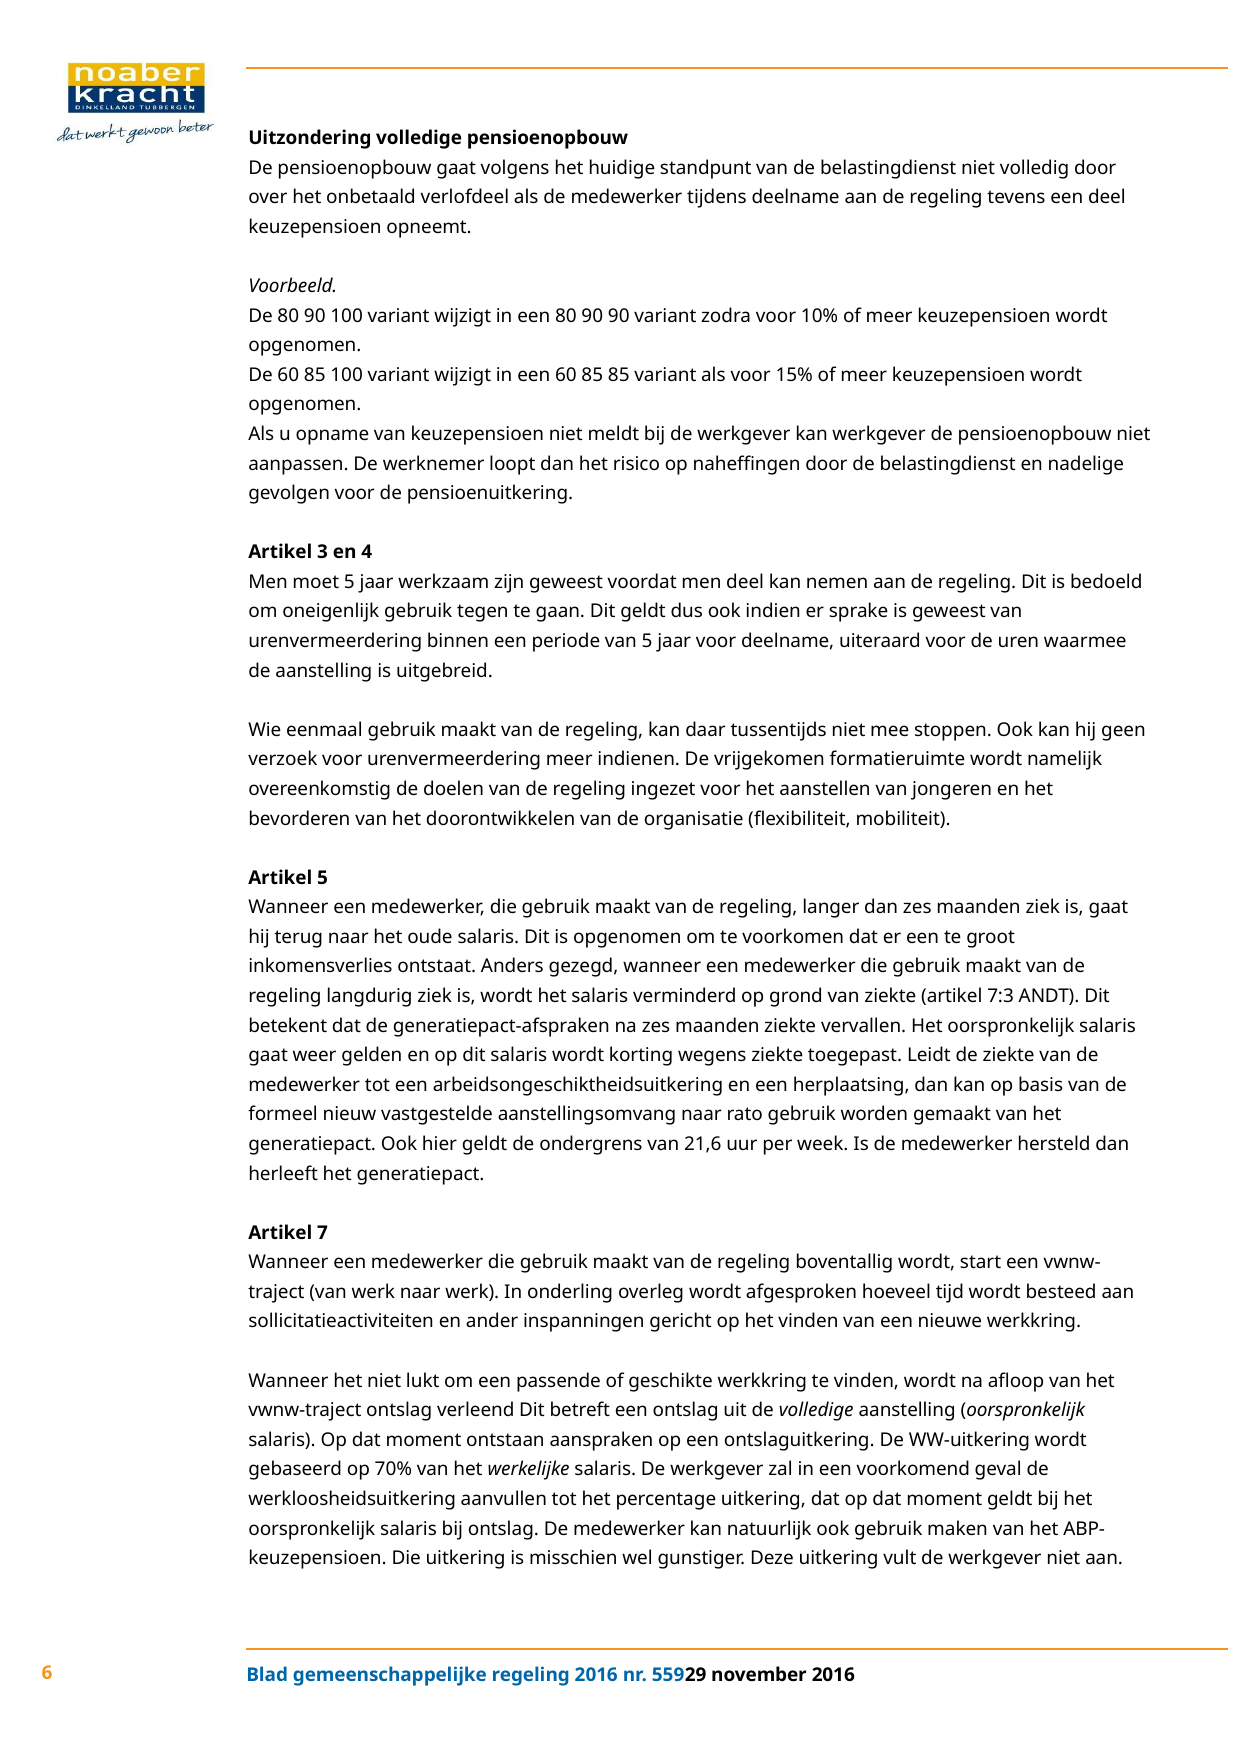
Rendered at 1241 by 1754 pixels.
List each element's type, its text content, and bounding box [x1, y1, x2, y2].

picture [41, 47, 231, 172]
text Wanneer een medewerker, die gebruik maakt van de regeling, langer dan zes maanden ziek is, gaat hij terug naar het oude salaris. Dit is opgenomen om te voorkomen dat er een te groot inkomensverlies ontstaat. Anders gezegd, wanneer een medewerker die gebruik maakt van de regeling langdurig ziek is, wordt het salaris verminderd op grond van ziekte (artikel 7:3 ANDT). Dit betekent dat de generatiepact-afspraken na zes maanden ziekte vervallen. Het oorspronkelijk salaris gaat weer gelden en op dit salaris wordt korting wegens ziekte toegepast. Leidt de ziekte van de medewerker tot een arbeidsongeschiktheidsuitkering en een herplaatsing, dan kan op basis van de formeel nieuw vastgestelde aanstellingsomvang naar rato gebruik worden gemaakt van het generatiepact. Ook hier geldt de ondergrens van 21,6 uur per week. Is de medewerker hersteld dan herleeft het generatiepact. [248, 893, 1152, 1186]
text Voorbeeld. [248, 272, 1152, 298]
text De pensioenopbouw gaat volgens het huidige standpunt van de belastingdienst niet volledig door over het onbetaald verlofdeel als de medewerker tijdens deelname aan de regeling tevens een deel keuzepensioen opneemt. [248, 154, 1152, 239]
text Als u opname van keuzepensioen niet meldt bij de werkgever kan werkgever de pensioenopbouw niet aanpassen. De werknemer loopt dan het risico op naheffingen door de belastingdienst en nadelige gevolgen voor de pensioenuitkering. [248, 420, 1152, 505]
text Wie eenmaal gebruik maakt van de regeling, kan daar tussentijds niet mee stoppen. Ook kan hij geen verzoek voor urenvermeerdering meer indienen. De vrijgekomen formatieruimte wordt namelijk overeenkomstig de doelen van de regeling ingezet voor het aanstellen van jongeren en het bevorderen van het doorontwikkelen van de organisatie (flexibiliteit, mobiliteit). [248, 716, 1152, 831]
text Uitzondering volledige pensioenopbouw [248, 124, 1152, 150]
text Wanneer een medewerker die gebruik maakt van de regeling boventallig wordt, start een vwnw-traject (van werk naar werk). In onderling overleg wordt afgesproken hoeveel tijd wordt besteed aan sollicitatieactiviteiten en ander inspanningen gericht op het vinden van een nieuwe werkkring. [248, 1248, 1152, 1333]
text Artikel 5 [248, 864, 1152, 890]
text Artikel 3 en 4 [248, 538, 1152, 564]
text De 80 90 100 variant wijzigt in een 80 90 90 variant zodra voor 10% of meer keuzepensioen wordt opgenomen. [248, 302, 1152, 357]
text Wanneer het niet lukt om een passende of geschikte werkkring te vinden, wordt na afloop van het vwnw-traject ontslag verleend Dit betreft een ontslag uit de volledige aanstelling (oorspronkelijk salaris). Op dat moment ontstaan aanspraken op een ontslaguitkering. De WW-uitkering wordt gebaseerd op 70% van het werkelijke salaris. De werkgever zal in een voorkomend geval de werkloosheidsuitkering aanvullen tot het percentage uitkering, dat op dat moment geldt bij het oorspronkelijk salaris bij ontslag. De medewerker kan natuurlijk ook gebruik maken van het ABP-keuzepensioen. Die uitkering is misschien wel gunstiger. Deze uitkering vult de werkgever niet aan. [248, 1367, 1152, 1570]
text Men moet 5 jaar werkzaam zijn geweest voordat men deel kan nemen aan de regeling. Dit is bedoeld om oneigenlijk gebruik tegen te gaan. Dit geldt dus ook indien er sprake is geweest van urenvermeerdering binnen een periode van 5 jaar voor deelname, uiteraard voor de uren waarmee de aanstelling is uitgebreid. [248, 568, 1152, 683]
text Artikel 7 [248, 1219, 1152, 1245]
text De 60 85 100 variant wijzigt in een 60 85 85 variant als voor 15% of meer keuzepensioen wordt opgenomen. [248, 361, 1152, 416]
